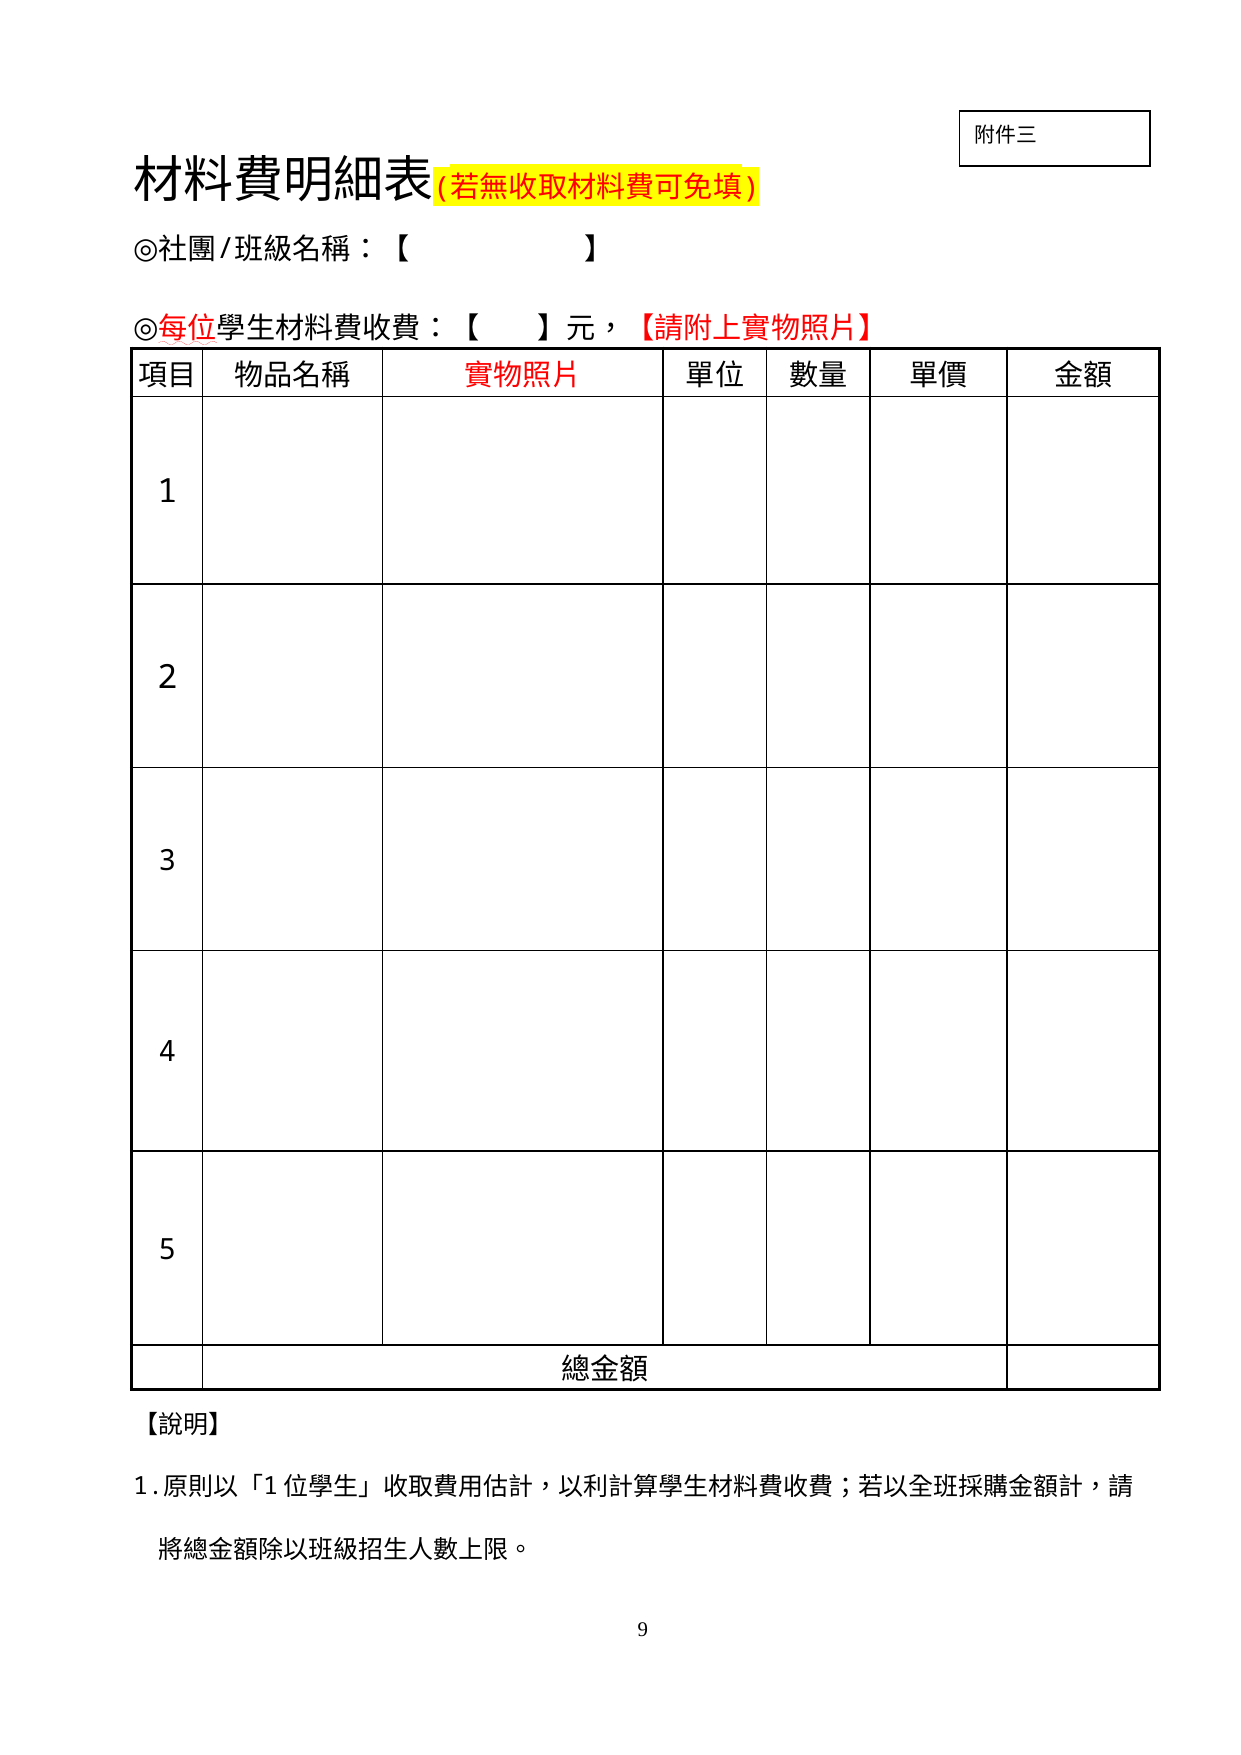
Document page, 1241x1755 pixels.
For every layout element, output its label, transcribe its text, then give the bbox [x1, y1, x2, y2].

table_cell [203, 585, 382, 767]
table_header 物品名稱 [203, 350, 382, 396]
table_cell [767, 1152, 869, 1344]
table_cell 1 [133, 397, 202, 583]
text 材料費明細表(若無收取材料費可免填) [133, 103, 1152, 228]
table_cell 4 [133, 951, 202, 1150]
table_cell [383, 768, 662, 949]
table_cell [1008, 1346, 1158, 1388]
table_cell [871, 1152, 1006, 1344]
table_cell [383, 951, 662, 1150]
table_cell [203, 951, 382, 1150]
table_cell [1008, 1152, 1158, 1344]
table_cell [383, 1152, 662, 1344]
table_cell [133, 1346, 202, 1388]
table_header 單位 [664, 350, 766, 396]
table_cell [664, 1152, 766, 1344]
table_cell [871, 768, 1006, 949]
text ◎每位學生材料費收費：【 】元，【請附上實物照片】 [133, 305, 1152, 347]
table_header 單價 [871, 350, 1006, 396]
table_header 數量 [767, 350, 869, 396]
table_cell [767, 768, 869, 949]
table_cell [383, 397, 662, 583]
table_cell [1008, 951, 1158, 1150]
table_cell [1008, 768, 1158, 949]
table_cell [1008, 397, 1158, 583]
table_cell [664, 951, 766, 1150]
table_header 實物照片 [383, 350, 662, 396]
table_cell [664, 585, 766, 767]
table_header 金額 [1008, 350, 1158, 396]
table_cell [767, 951, 869, 1150]
table_cell [871, 951, 1006, 1150]
table_cell [383, 585, 662, 767]
table_cell 5 [133, 1152, 202, 1344]
table_cell [203, 768, 382, 949]
table_cell [203, 1152, 382, 1344]
table_cell 總金額 [203, 1346, 1006, 1388]
table_cell 3 [133, 768, 202, 949]
table_cell [767, 397, 869, 583]
table_header 項目 [133, 350, 202, 396]
table_cell [871, 585, 1006, 767]
table_cell [1008, 585, 1158, 767]
table_cell [203, 397, 382, 583]
text 【說明】 [133, 1391, 1152, 1453]
text ◎社團/班級名稱：【 】 [133, 228, 1152, 266]
table_cell [767, 585, 869, 767]
table_cell [664, 768, 766, 949]
table_cell 2 [133, 585, 202, 767]
table_cell [664, 397, 766, 583]
table_cell [871, 397, 1006, 583]
text 1.原則以「1位學生」收取費用估計，以利計算學生材料費收費；若以全班採購金額計，請將總金額除以班級招生人數上限。 [133, 1453, 1152, 1578]
